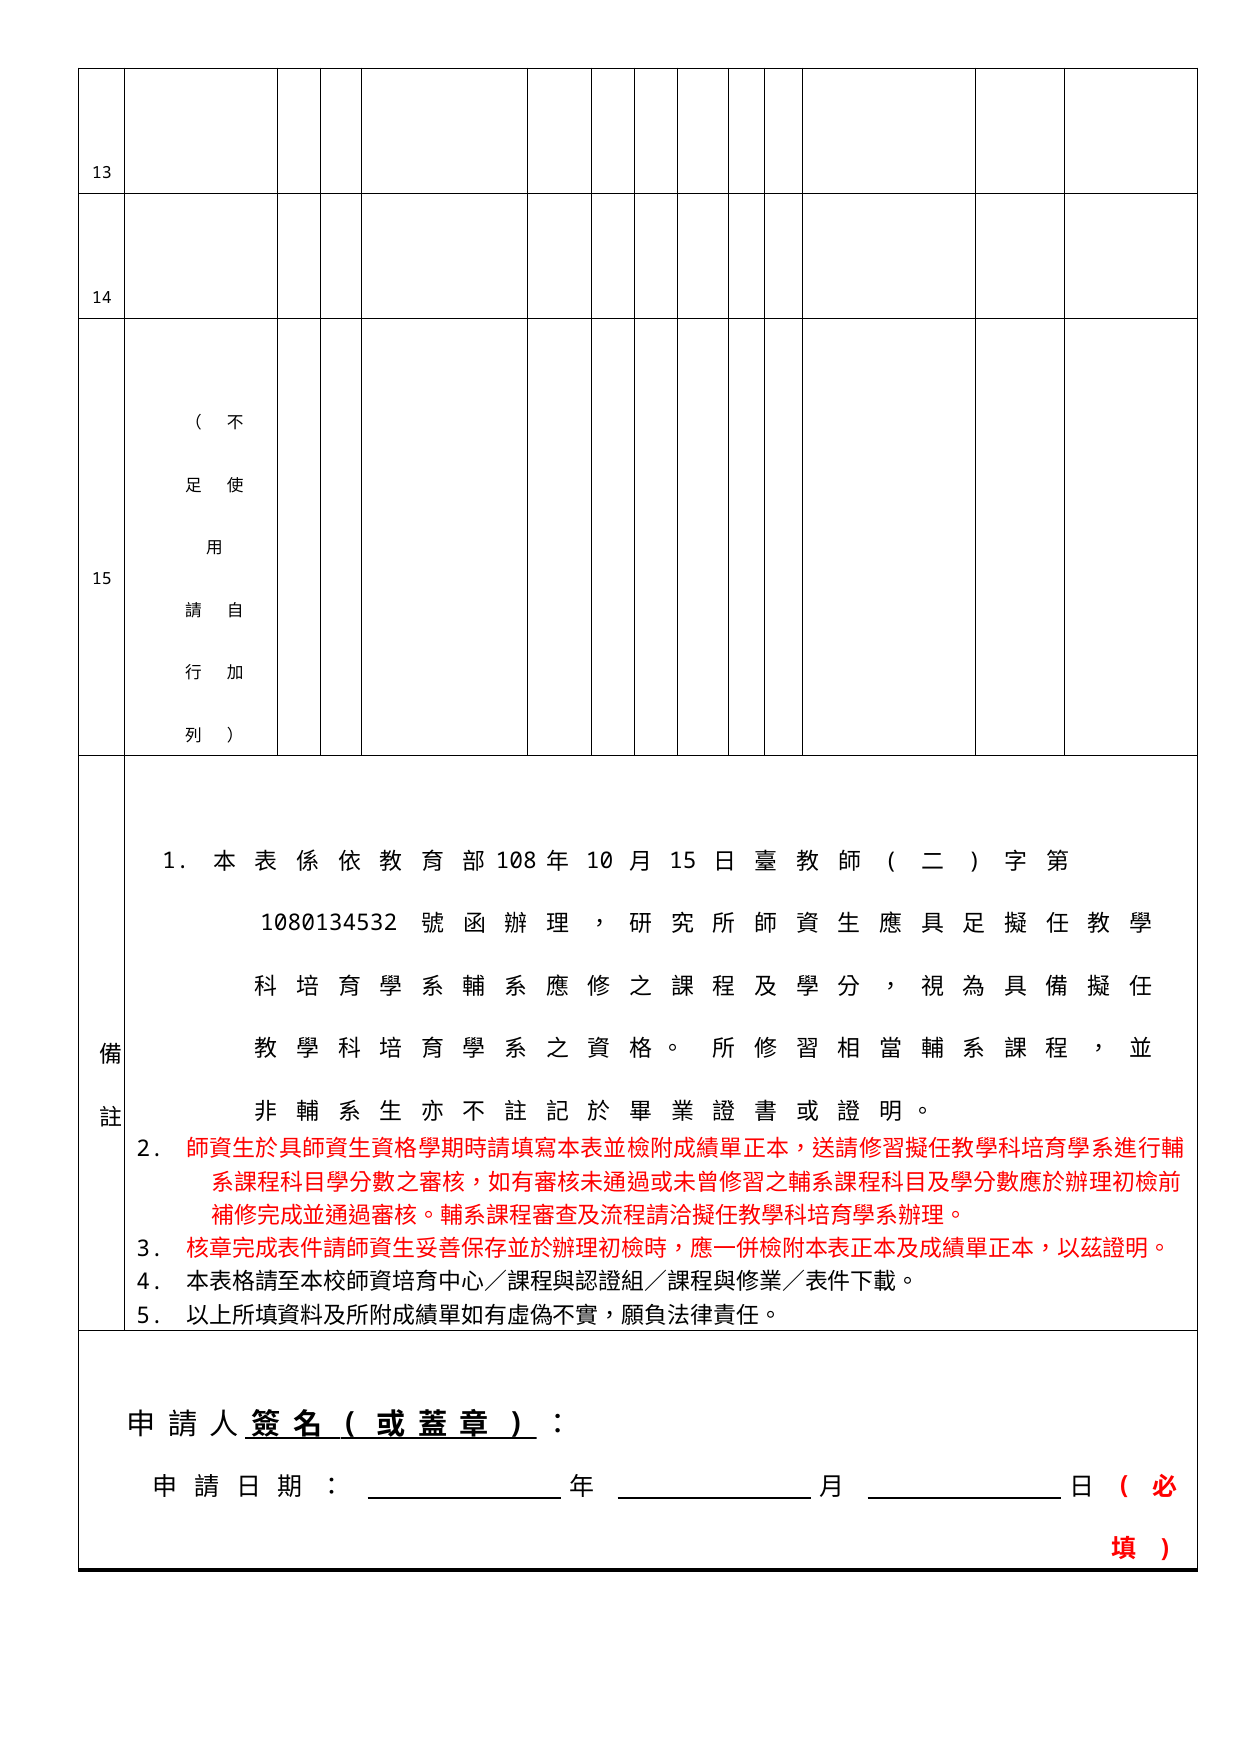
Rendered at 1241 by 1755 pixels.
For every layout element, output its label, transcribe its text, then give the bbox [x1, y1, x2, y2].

table_cell [803, 319, 975, 755]
table_cell [528, 319, 591, 755]
table_cell [765, 69, 802, 192]
table_cell [362, 69, 527, 192]
table_cell [321, 69, 361, 192]
table_cell [976, 319, 1064, 755]
table_cell [278, 69, 320, 192]
table_cell [528, 194, 591, 317]
table_cell [362, 319, 527, 755]
table_cell [803, 194, 975, 317]
table_cell [592, 319, 634, 755]
table_cell [635, 69, 677, 192]
table_cell 14 [79, 194, 124, 317]
table_cell [528, 69, 591, 192]
table_cell [321, 319, 361, 755]
table_cell [1065, 194, 1197, 317]
table_cell [678, 319, 728, 755]
table_cell 13 [79, 69, 124, 192]
table_cell 申請人簽名(或蓋章)： 申請日期： 年 月 日(必填) [79, 1331, 1197, 1567]
table_cell [803, 69, 975, 192]
table_cell [321, 194, 361, 317]
table_cell [765, 319, 802, 755]
table_cell [1065, 319, 1197, 755]
table_cell 本表係依教育部108年10月15日臺教師(二)字第1080134532號函辦理，研究所師資生應具足擬任教學科培育學系輔系應修之課程及學分，視為具備擬任教學科培育學系之資格。所修習相當輔系課程，並非輔系生亦不註記於畢業證書或證明。 師資生於具師資生資格學期時請填寫本表並檢附成績單正本，送請修習擬任教學科培育學系進行輔系課程科目學分數之審核，如有審核未通過或未曾修習之輔系課程科目及學分數應於辦理初檢前補修完成並通過審核。輔系課程審查及流程請洽擬任教學科培育學系辦理。 核章完成表件請師資生妥善保存並於辦理初檢時，應一併檢附本表正本及成績單正本，以茲證明。 本表格請至本校師資培育中心／課程與認證組／課程與修業／表件下載。 以上所填資料及所附成績單如有虛偽不實，願負法律責任。 [125, 756, 1197, 1330]
table_cell [678, 194, 728, 317]
table_cell [278, 319, 320, 755]
table_cell [976, 194, 1064, 317]
table_cell [729, 319, 764, 755]
table_cell （不足使用 請自行加列） [125, 319, 277, 755]
table_cell [278, 194, 320, 317]
table_cell [592, 194, 634, 317]
table_cell [1065, 69, 1197, 192]
table_cell [729, 194, 764, 317]
table_cell [765, 194, 802, 317]
table_cell [592, 69, 634, 192]
table_cell [678, 69, 728, 192]
table_cell [729, 69, 764, 192]
table_cell [635, 319, 677, 755]
table_cell [976, 69, 1064, 192]
table_cell 備註 [79, 756, 124, 1330]
table_cell [635, 194, 677, 317]
table_cell [125, 194, 277, 317]
table_cell [362, 194, 527, 317]
table_cell 15 [79, 319, 124, 755]
table_cell [125, 69, 277, 192]
